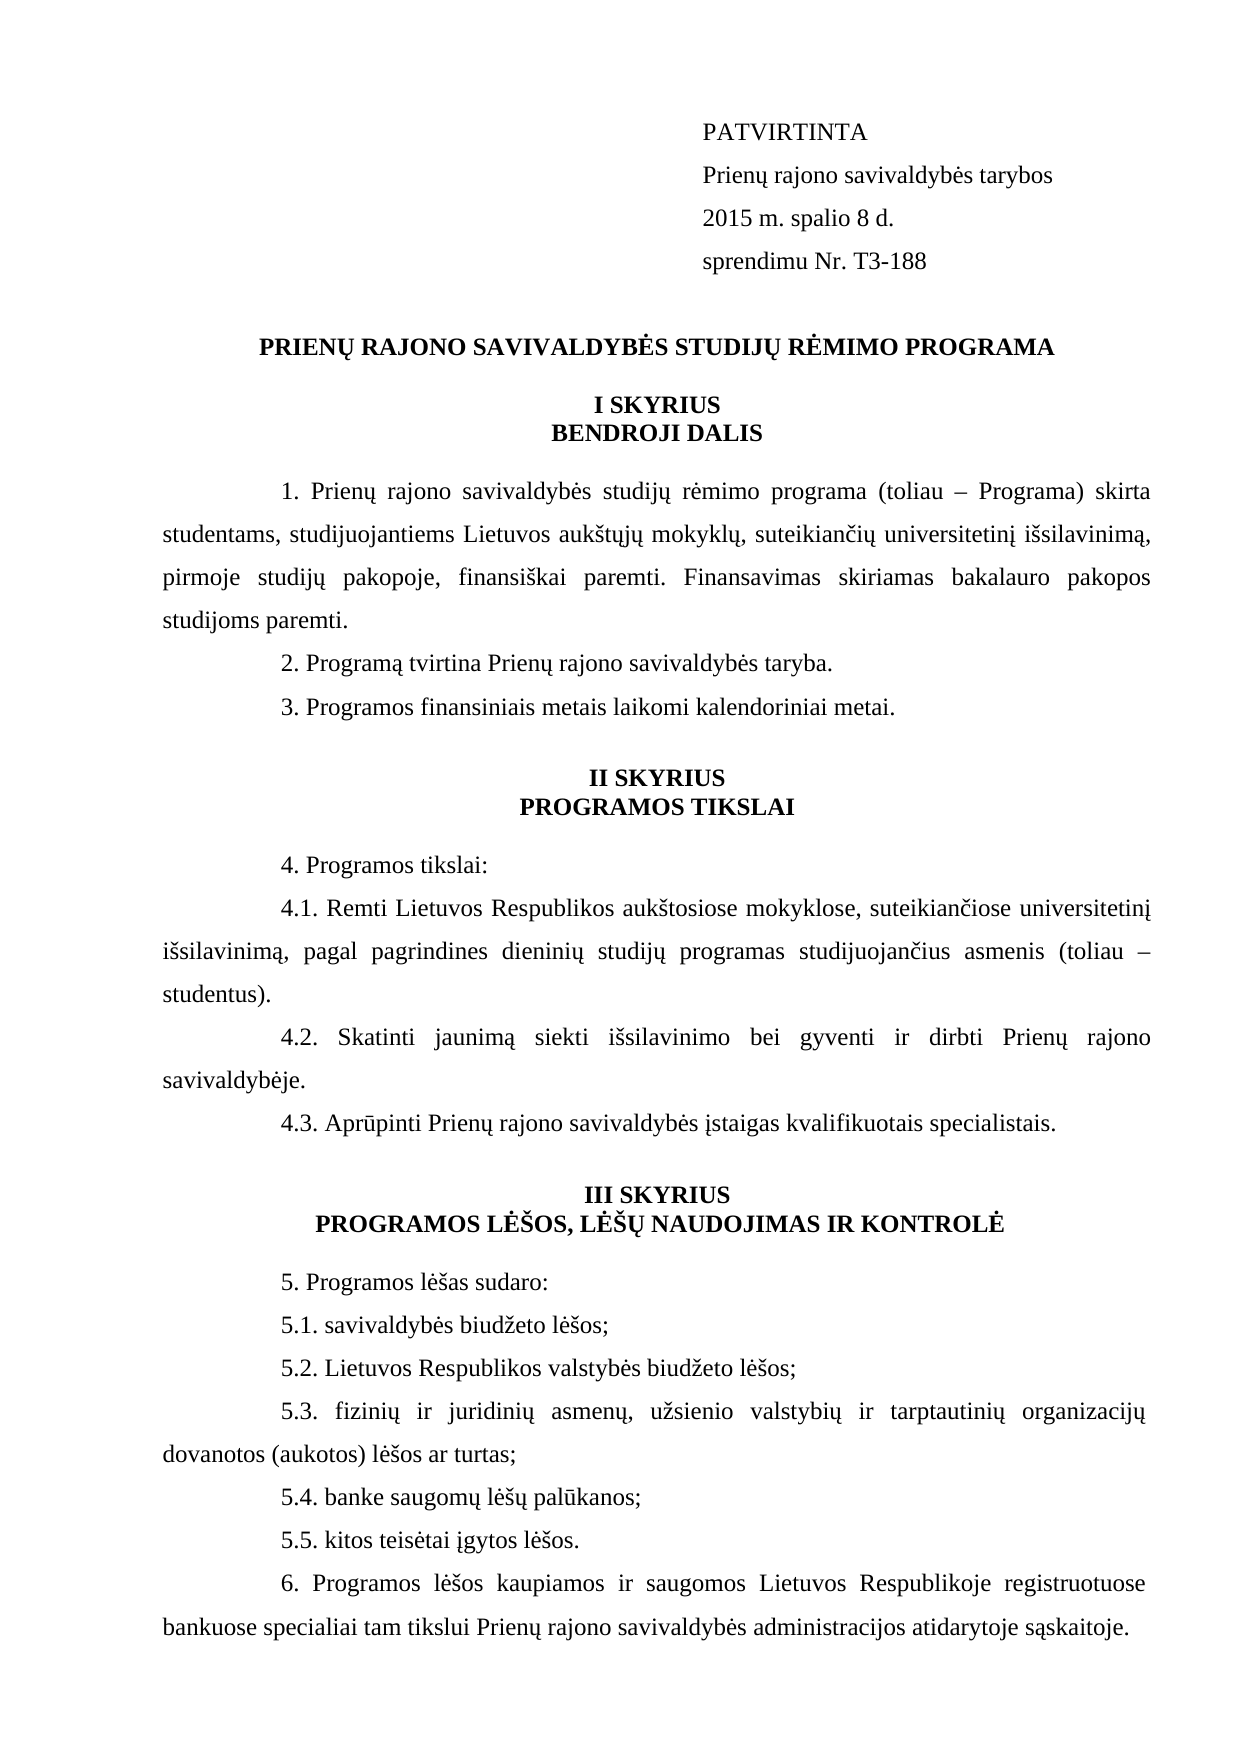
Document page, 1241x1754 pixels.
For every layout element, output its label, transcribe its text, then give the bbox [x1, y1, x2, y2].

text 5.2. Lietuvos Respublikos valstybės biudžeto lėšos; [162, 1353, 1147, 1382]
text 4.3. Aprūpinti Prienų rajono savivaldybės įstaigas kvalifikuotais specialistais. [162, 1108, 1152, 1137]
text 6. Programos lėšos kaupiamos ir saugomos Lietuvos Respublikoje registruotuose bankuose specialiai tam tikslui Prienų rajono savivaldybės administracijos atidarytoje sąskaitoje. [162, 1568, 1147, 1640]
text 2. Programą tvirtina Prienų rajono savivaldybės taryba. [162, 648, 1152, 677]
text 5.4. banke saugomų lėšų palūkanos; [162, 1482, 1147, 1511]
text II SKYRIUS [162, 763, 1152, 792]
text 2015 m. spalio 8 d. [567, 203, 1152, 232]
text III SKYRIUS [162, 1180, 1152, 1209]
text sprendimu Nr. T3-188 [567, 246, 1152, 275]
text PRIENŲ RAJONO SAVIVALDYBĖS STUDIJŲ RĖMIMO PROGRAMA [162, 332, 1152, 361]
text PATVIRTINTA [567, 117, 1152, 145]
text 3. Programos finansiniais metais laikomi kalendoriniai metai. [162, 692, 1152, 720]
text 5.3. fizinių ir juridinių asmenų, užsienio valstybių ir tarptautinių organizacijų dovanotos (aukotos) lėšos ar turtas; [162, 1396, 1147, 1468]
text 5.5. kitos teisėtai įgytos lėšos. [162, 1525, 1147, 1554]
text 1. Prienų rajono savivaldybės studijų rėmimo programa (toliau – Programa) skirta studentams, studijuojantiems Lietuvos aukštųjų mokyklų, suteikiančių universitetinį išsilavinimą, pirmoje studijų pakopoje, finansiškai paremti. Finansavimas skiriamas bakalauro pakopos studijoms paremti. [162, 476, 1152, 634]
text 5.1. savivaldybės biudžeto lėšos; [162, 1310, 1147, 1338]
text 5. Programos lėšas sudaro: [162, 1267, 1147, 1295]
text 4. Programos tikslai: [162, 850, 1152, 878]
text 4.2. Skatinti jaunimą siekti išsilavinimo bei gyventi ir dirbti Prienų rajono savivaldybėje. [162, 1022, 1152, 1094]
text PROGRAMOS LĖŠOS, LĖŠŲ NAUDOJIMAS IR KONTROLĖ [162, 1209, 1152, 1238]
text PROGRAMOS TIKSLAI [162, 792, 1152, 821]
text Prienų rajono savivaldybės tarybos [567, 160, 1152, 188]
text I SKYRIUS [162, 390, 1152, 418]
text 4.1. Remti Lietuvos Respublikos aukštosiose mokyklose, suteikiančiose universitetinį išsilavinimą, pagal pagrindines dieninių studijų programas studijuojančius asmenis (toliau – studentus). [162, 893, 1152, 1008]
text BENDROJI DALIS [162, 418, 1152, 447]
